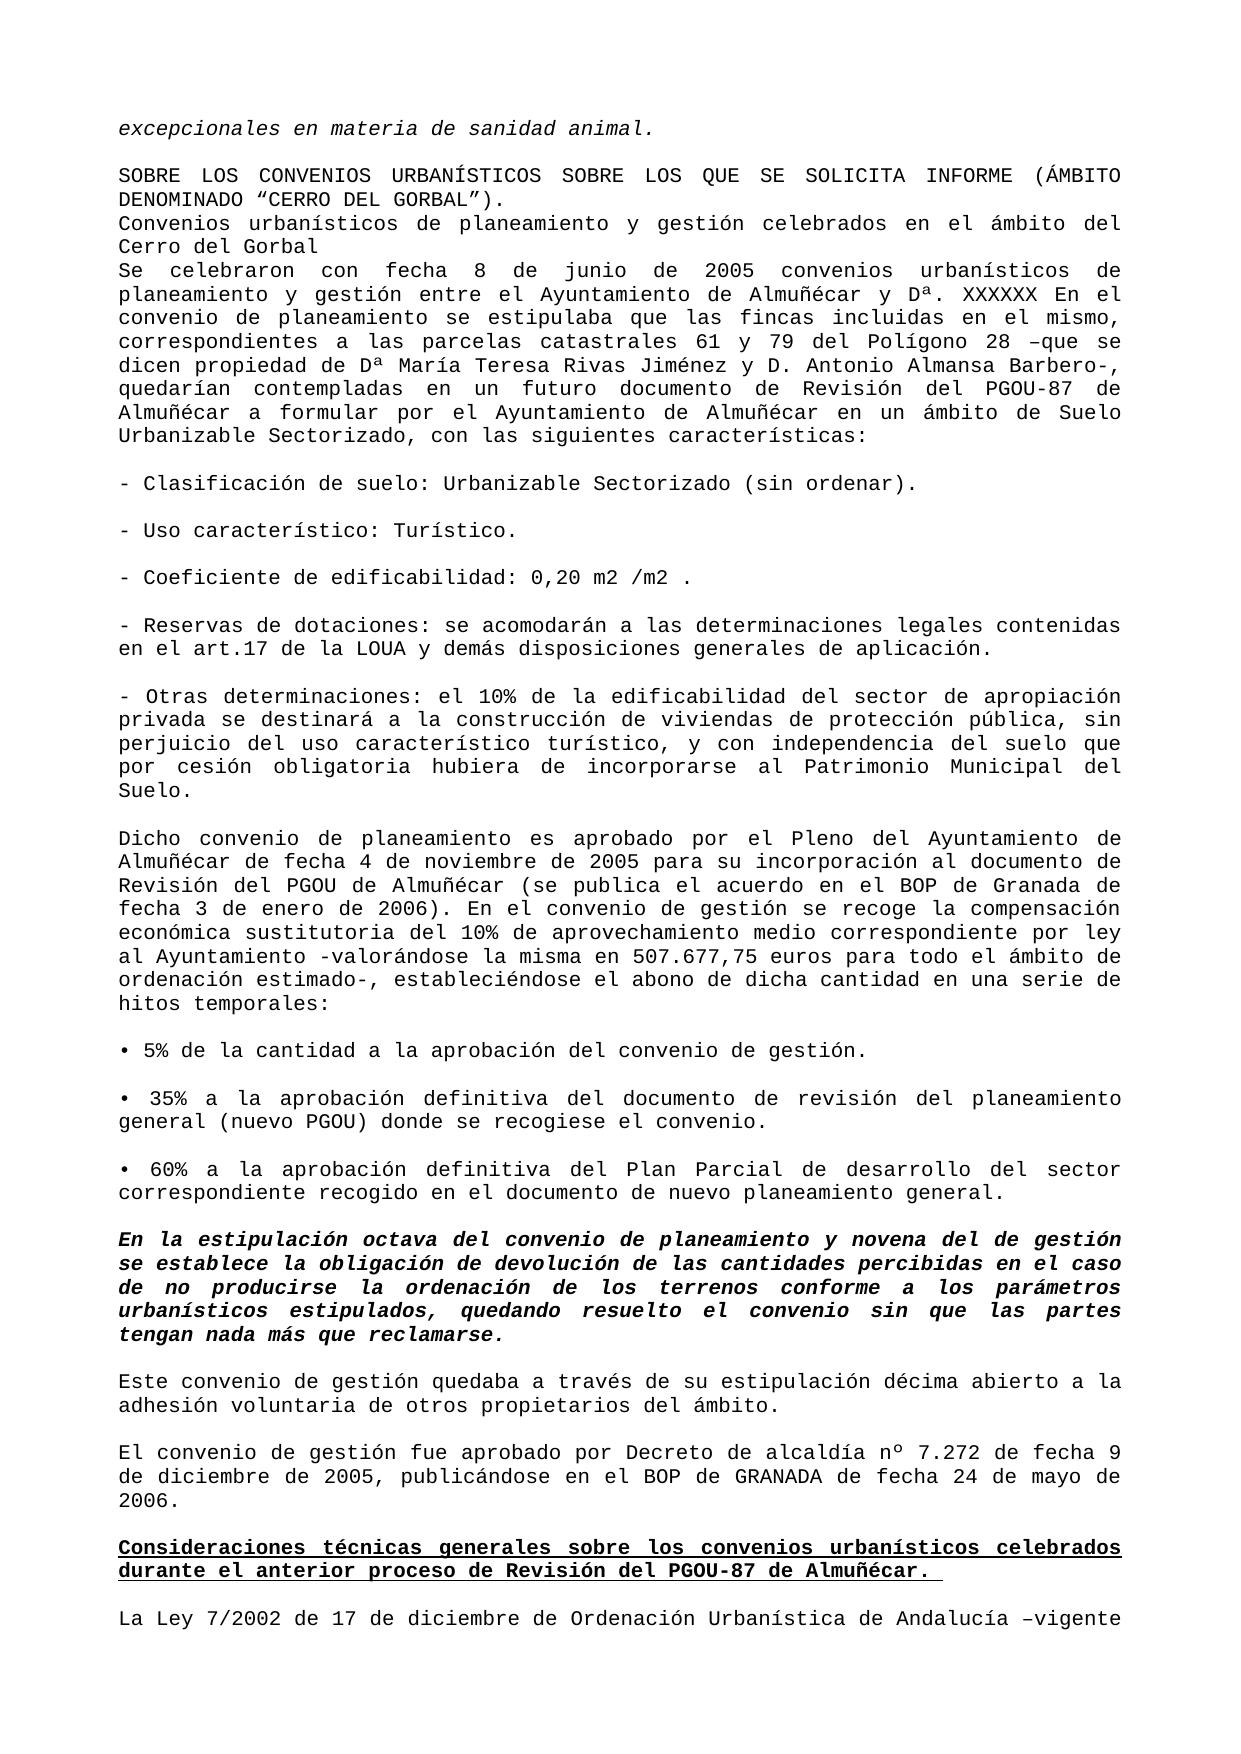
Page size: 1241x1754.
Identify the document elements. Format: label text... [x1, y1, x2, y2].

text SOBRE LOS CONVENIOS URBANÍSTICOS SOBRE LOS QUE SE SOLICITA INFORME (ÁMBITO DENOMINADO “CERRO DEL GORBAL”). [118, 165, 1122, 213]
text • 35% a la aprobación definitiva del documento de revisión del planeamiento general (nuevo PGOU) donde se recogiese el convenio. [118, 1088, 1122, 1135]
text excepcionales en materia de sanidad animal. [118, 118, 1122, 142]
text • 60% a la aprobación definitiva del Plan Parcial de desarrollo del sector correspondiente recogido en el documento de nuevo planeamiento general. [118, 1158, 1122, 1206]
text Se celebraron con fecha 8 de junio de 2005 convenios urbanísticos de planeamiento y gestión entre el Ayuntamiento de Almuñécar y Dª. XXXXXX En el convenio de planeamiento se estipulaba que las fincas incluidas en el mismo, correspondientes a las parcelas catastrales 61 y 79 del Polígono 28 –que se dicen propiedad de Dª María Teresa Rivas Jiménez y D. Antonio Almansa Barbero-, quedarían contempladas en un futuro documento de Revisión del PGOU-87 de Almuñécar a formular por el Ayuntamiento de Almuñécar en un ámbito de Suelo Urbanizable Sectorizado, con las siguientes características: [118, 260, 1122, 449]
text • 5% de la cantidad a la aprobación del convenio de gestión. [118, 1040, 1122, 1064]
text Este convenio de gestión quedaba a través de su estipulación décima abierto a la adhesión voluntaria de otros propietarios del ámbito. [118, 1371, 1122, 1419]
text El convenio de gestión fue aprobado por Decreto de alcaldía nº 7.272 de fecha 9 de diciembre de 2005, publicándose en el BOP de GRANADA de fecha 24 de mayo de 2006. [118, 1442, 1122, 1513]
text Consideraciones técnicas generales sobre los convenios urbanísticos celebrados [118, 1537, 1122, 1556]
text En la estipulación octava del convenio de planeamiento y novena del de gestión se establece la obligación de devolución de las cantidades percibidas en el caso de no producirse la ordenación de los terrenos conforme a los parámetros urbanísticos estipulados, quedando resuelto el convenio sin que las partes tengan nada más que reclamarse. [118, 1229, 1122, 1348]
text durante el anterior proceso de Revisión del PGOU-87 de Almuñécar. [118, 1558, 1122, 1584]
text - Otras determinaciones: el 10% de la edificabilidad del sector de apropiación privada se destinará a la construcción de viviendas de protección pública, sin perjuicio del uso característico turístico, y con independencia del suelo que por cesión obligatoria hubiera de incorporarse al Patrimonio Municipal del Suelo. [118, 686, 1122, 804]
text Convenios urbanísticos de planeamiento y gestión celebrados en el ámbito del Cerro del Gorbal [118, 213, 1122, 260]
text - Coeficiente de edificabilidad: 0,20 m2 /m2 . [118, 567, 1122, 591]
text Dicho convenio de planeamiento es aprobado por el Pleno del Ayuntamiento de Almuñécar de fecha 4 de noviembre de 2005 para su incorporación al documento de Revisión del PGOU de Almuñécar (se publica el acuerdo en el BOP de Granada de fecha 3 de enero de 2006). En el convenio de gestión se recoge la compensación económica sustitutoria del 10% de aprovechamiento medio correspondiente por ley al Ayuntamiento -valorándose la misma en 507.677,75 euros para todo el ámbito de ordenación estimado-, estableciéndose el abono de dicha cantidad en una serie de hitos temporales: [118, 827, 1122, 1017]
text La Ley 7/2002 de 17 de diciembre de Ordenación Urbanística de Andalucía –vigente [118, 1608, 1122, 1631]
text - Clasificación de suelo: Urbanizable Sectorizado (sin ordenar). [118, 473, 1122, 496]
text - Uso característico: Turístico. [118, 520, 1122, 544]
text - Reservas de dotaciones: se acomodarán a las determinaciones legales contenidas en el art.17 de la LOUA y demás disposiciones generales de aplicación. [118, 615, 1122, 662]
